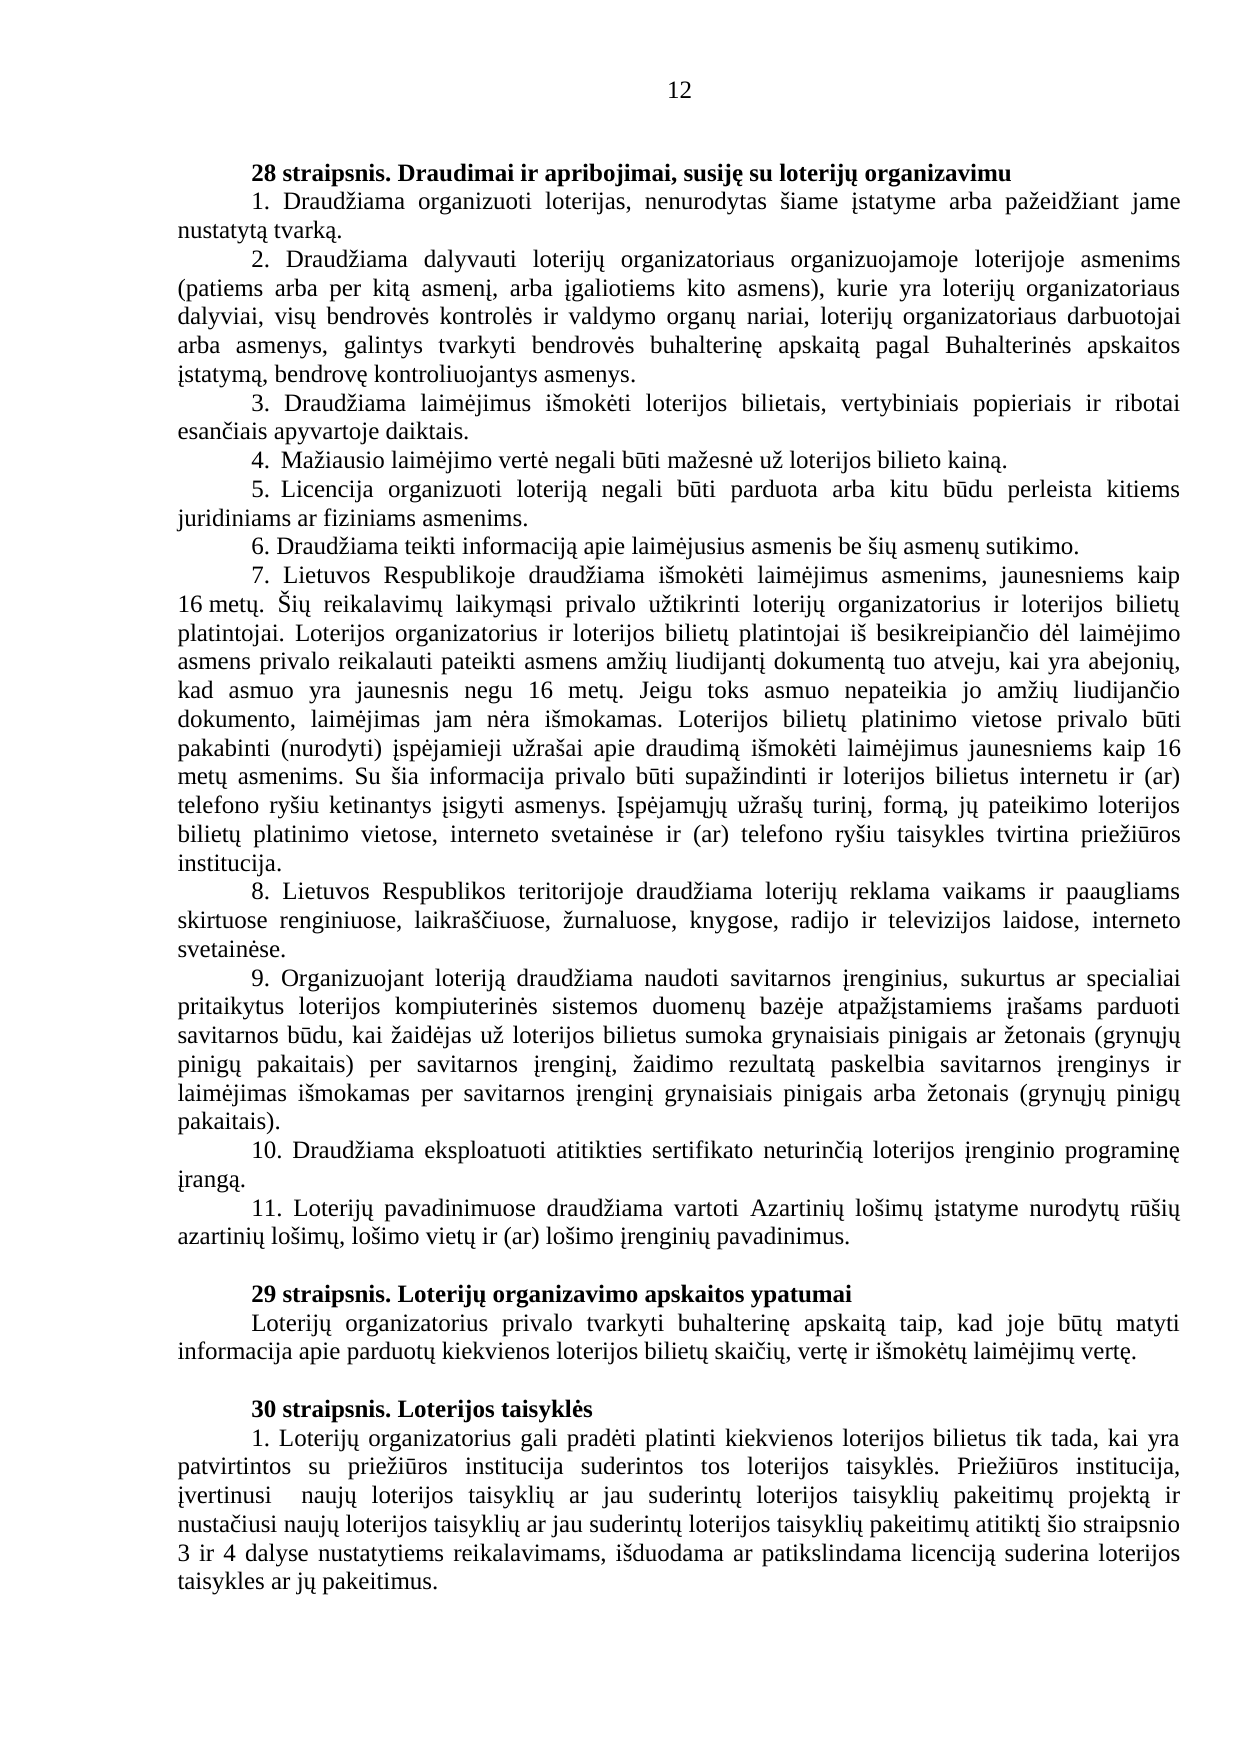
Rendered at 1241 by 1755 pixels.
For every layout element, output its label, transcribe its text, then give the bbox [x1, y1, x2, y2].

text 6. Draudžiama teikti informaciją apie laimėjusius asmenis be šių asmenų sutikimo. [177, 531, 1181, 560]
text 4. Mažiausio laimėjimo vertė negali būti mažesnė už loterijos bilieto kainą. [177, 445, 1181, 474]
text 1. Loterijų organizatorius gali pradėti platinti kiekvienos loterijos bilietus tik tada, kai yra patvirtintos su priežiūros institucija suderintos tos loterijos taisyklės. Priežiūros institucija, įvertinusi naujų loterijos taisyklių ar jau suderintų loterijos taisyklių pakeitimų projektą ir nustačiusi naujų loterijos taisyklių ar jau suderintų loterijos taisyklių pakeitimų atitiktį šio straipsnio 3 ir 4 dalyse nustatytiems reikalavimams, išduodama ar patikslindama licenciją suderina loterijos taisykles ar jų pakeitimus. [177, 1423, 1181, 1595]
text 1. Draudžiama organizuoti loterijas, nenurodytas šiame įstatyme arba pažeidžiant jame nustatytą tvarką. [177, 186, 1181, 244]
text 7. Lietuvos Respublikoje draudžiama išmokėti laimėjimus asmenims, jaunesniems kaip 16 metų. Šių reikalavimų laikymąsi privalo užtikrinti loterijų organizatorius ir loterijos bilietų platintojai. Loterijos organizatorius ir loterijos bilietų platintojai iš besikreipiančio dėl laimėjimo asmens privalo reikalauti pateikti asmens amžių liudijantį dokumentą tuo atveju, kai yra abejonių, kad asmuo yra jaunesnis negu 16 metų. Jeigu toks asmuo nepateikia jo amžių liudijančio dokumento, laimėjimas jam nėra išmokamas. Loterijos bilietų platinimo vietose privalo būti pakabinti (nurodyti) įspėjamieji užrašai apie draudimą išmokėti laimėjimus jaunesniems kaip 16 metų asmenims. Su šia informacija privalo būti supažindinti ir loterijos bilietus internetu ir (ar) telefono ryšiu ketinantys įsigyti asmenys. Įspėjamųjų užrašų turinį, formą, jų pateikimo loterijos bilietų platinimo vietose, interneto svetainėse ir (ar) telefono ryšiu taisykles tvirtina priežiūros institucija. [177, 560, 1181, 876]
text 8. Lietuvos Respublikos teritorijoje draudžiama loterijų reklama vaikams ir paaugliams skirtuose renginiuose, laikraščiuose, žurnaluose, knygose, radijo ir televizijos laidose, interneto svetainėse. [177, 876, 1181, 963]
text 9. Organizuojant loteriją draudžiama naudoti savitarnos įrenginius, sukurtus ar specialiai pritaikytus loterijos kompiuterinės sistemos duomenų bazėje atpažįstamiems įrašams parduoti savitarnos būdu, kai žaidėjas už loterijos bilietus sumoka grynaisiais pinigais ar žetonais (grynųjų pinigų pakaitais) per savitarnos įrenginį, žaidimo rezultatą paskelbia savitarnos įrenginys ir laimėjimas išmokamas per savitarnos įrenginį grynaisiais pinigais arba žetonais (grynųjų pinigų pakaitais). [177, 963, 1181, 1135]
text 30 straipsnis. Loterijos taisyklės [177, 1394, 1181, 1423]
text 28 straipsnis. Draudimai ir apribojimai, susiję su loterijų organizavimu [177, 158, 1181, 186]
text 5. Licencija organizuoti loteriją negali būti parduota arba kitu būdu perleista kitiems juridiniams ar fiziniams asmenims. [177, 474, 1181, 531]
text 3. Draudžiama laimėjimus išmokėti loterijos bilietais, vertybiniais popieriais ir ribotai esančiais apyvartoje daiktais. [177, 388, 1181, 445]
text 10. Draudžiama eksploatuoti atitikties sertifikato neturinčią loterijos įrenginio programinę įrangą. [177, 1135, 1181, 1193]
text 11. Loterijų pavadinimuose draudžiama vartoti Azartinių lošimų įstatyme nurodytų rūšių azartinių lošimų, lošimo vietų ir (ar) lošimo įrenginių pavadinimus. [177, 1193, 1181, 1250]
text 2. Draudžiama dalyvauti loterijų organizatoriaus organizuojamoje loterijoje asmenims (patiems arba per kitą asmenį, arba įgaliotiems kito asmens), kurie yra loterijų organizatoriaus dalyviai, visų bendrovės kontrolės ir valdymo organų nariai, loterijų organizatoriaus darbuotojai arba asmenys, galintys tvarkyti bendrovės buhalterinę apskaitą pagal Buhalterinės apskaitos įstatymą, bendrovę kontroliuojantys asmenys. [177, 244, 1181, 388]
text 29 straipsnis. Loterijų organizavimo apskaitos ypatumai [177, 1279, 1181, 1308]
text Loterijų organizatorius privalo tvarkyti buhalterinę apskaitą taip, kad joje būtų matyti informacija apie parduotų kiekvienos loterijos bilietų skaičių, vertę ir išmokėtų laimėjimų vertę. [177, 1308, 1181, 1365]
